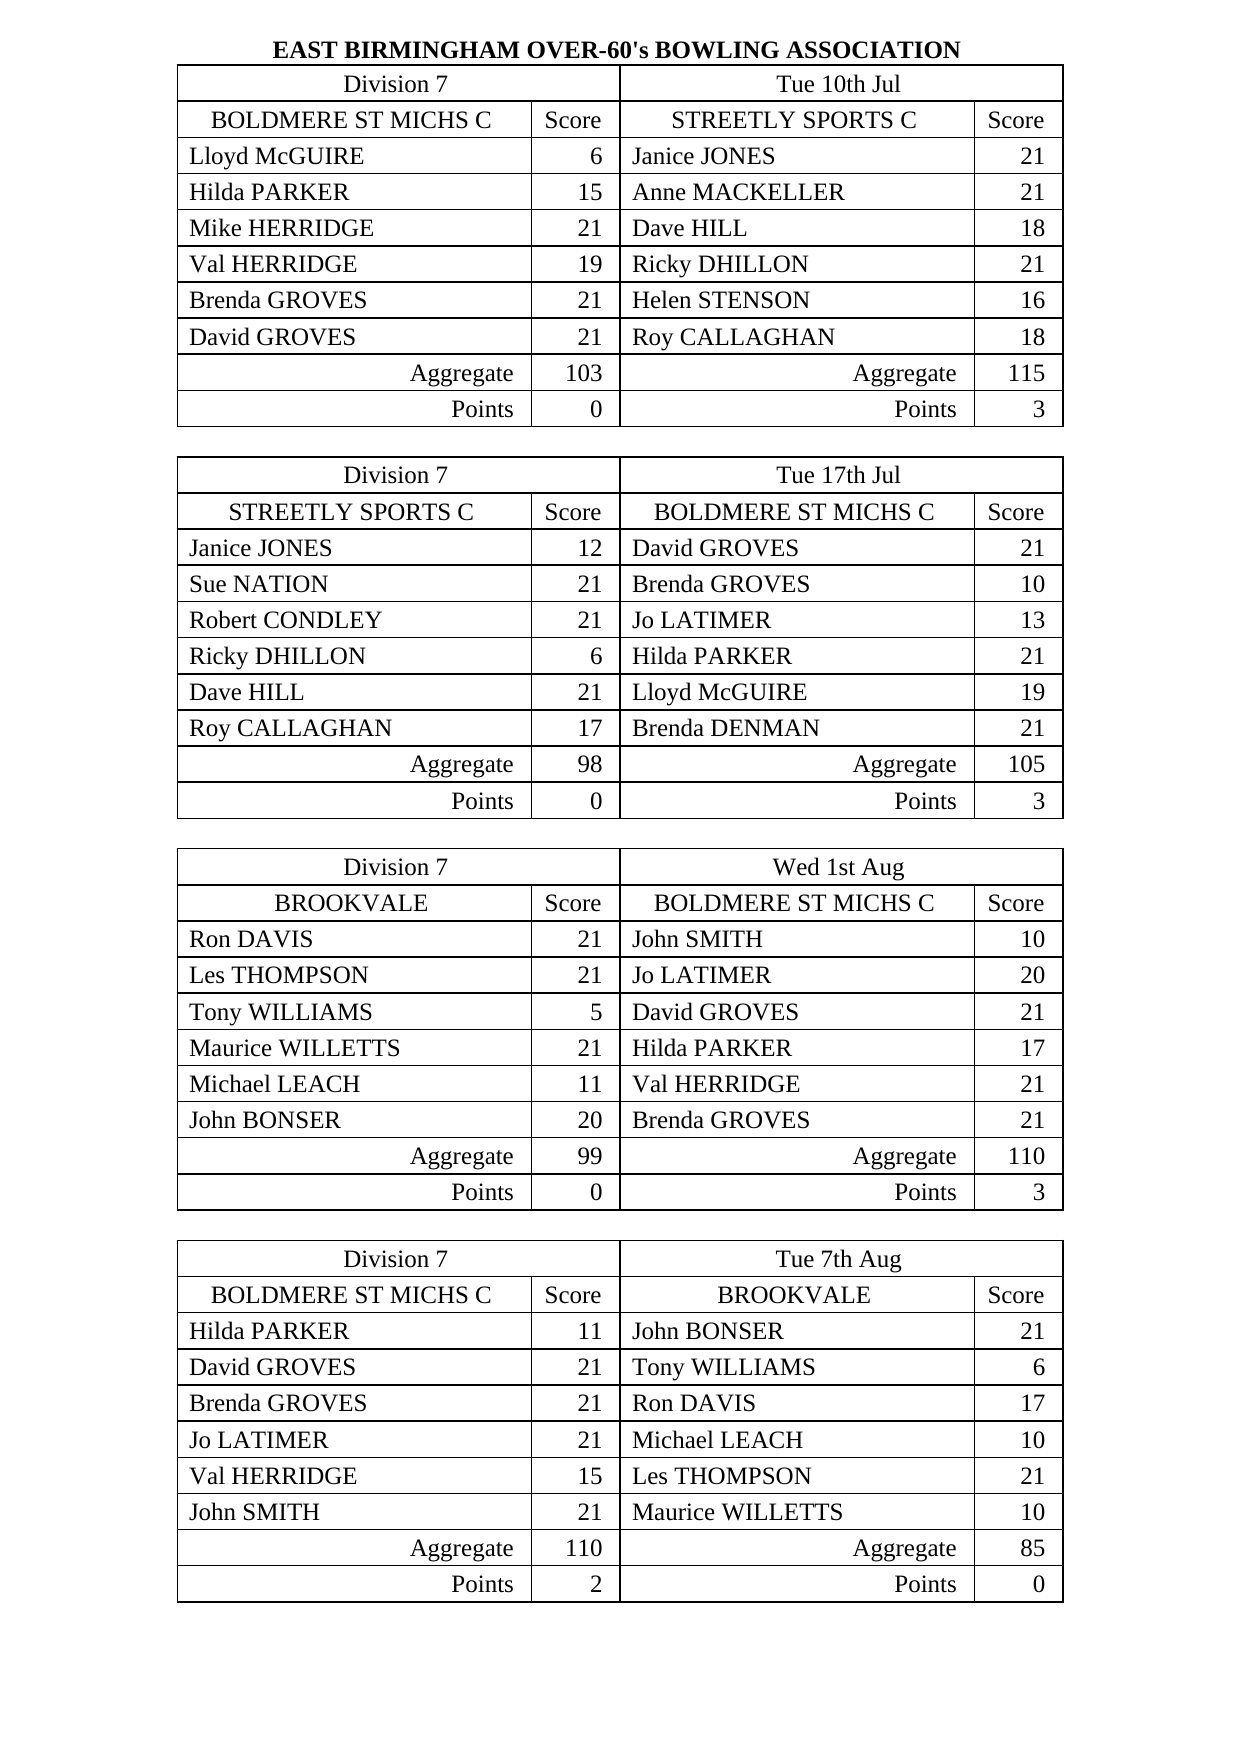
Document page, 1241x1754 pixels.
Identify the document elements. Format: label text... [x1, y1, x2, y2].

table_cell Hilda PARKER [178, 174, 531, 209]
table_cell John BONSER [621, 1313, 974, 1348]
table_cell David GROVES [621, 994, 974, 1028]
table_cell 21 [975, 247, 1062, 281]
table_cell 21 [532, 922, 619, 956]
table_cell Ricky DHILLON [178, 638, 531, 673]
table_cell Dave HILL [621, 210, 974, 245]
table_cell 20 [975, 958, 1062, 992]
table_cell 21 [532, 566, 619, 601]
table_cell 21 [975, 530, 1062, 564]
table_cell Hilda PARKER [621, 1030, 974, 1064]
table_cell Les THOMPSON [178, 958, 531, 992]
table_cell 19 [975, 675, 1062, 709]
table_cell Helen STENSON [621, 283, 974, 317]
table_cell Anne MACKELLER [621, 174, 974, 209]
table_cell Aggregate [621, 1138, 974, 1173]
table_header Wed 1st Aug [621, 849, 1062, 884]
table_cell Points [178, 783, 531, 817]
table_cell Lloyd McGUIRE [621, 675, 974, 709]
table_cell 115 [975, 355, 1062, 389]
table_cell BOLDMERE ST MICHS C [178, 1277, 531, 1312]
table_cell Points [178, 391, 531, 426]
table_cell 10 [975, 1494, 1062, 1529]
table_cell Mike HERRIDGE [178, 210, 531, 245]
table_cell 19 [532, 247, 619, 281]
table_cell BOLDMERE ST MICHS C [621, 886, 974, 920]
table_header Division 7 [178, 849, 619, 884]
table_cell 0 [532, 391, 619, 426]
table_cell Hilda PARKER [178, 1313, 531, 1348]
table_cell Points [621, 1566, 974, 1601]
table_cell 6 [532, 638, 619, 673]
table_cell Maurice WILLETTS [621, 1494, 974, 1529]
table_cell 21 [532, 1386, 619, 1420]
table_cell 21 [532, 1422, 619, 1456]
table_cell Ron DAVIS [178, 922, 531, 956]
table_cell 0 [975, 1566, 1062, 1601]
table_cell 2 [532, 1566, 619, 1601]
table_cell Score [975, 102, 1062, 136]
table_cell Score [975, 1277, 1062, 1312]
table_cell John SMITH [621, 922, 974, 956]
table_cell Dave HILL [178, 675, 531, 709]
table_cell 15 [532, 1458, 619, 1492]
table_header Tue 10th Jul [621, 66, 1062, 100]
table_cell Brenda GROVES [621, 1102, 974, 1137]
table_cell 98 [532, 747, 619, 781]
table_cell Jo LATIMER [621, 958, 974, 992]
table_cell Score [532, 886, 619, 920]
table_cell Score [532, 494, 619, 528]
table_cell Tony WILLIAMS [621, 1350, 974, 1384]
table_cell Points [178, 1175, 531, 1209]
table_cell 3 [975, 783, 1062, 817]
table_cell 15 [532, 174, 619, 209]
table_cell Val HERRIDGE [178, 247, 531, 281]
table_cell 5 [532, 994, 619, 1028]
table_cell 21 [975, 1313, 1062, 1348]
table_cell Jo LATIMER [178, 1422, 531, 1456]
table_cell STREETLY SPORTS C [178, 494, 531, 528]
table_cell Aggregate [178, 747, 531, 781]
table_cell Val HERRIDGE [621, 1066, 974, 1101]
table_cell 110 [532, 1530, 619, 1565]
table_cell STREETLY SPORTS C [621, 102, 974, 136]
table_header Tue 7th Aug [621, 1241, 1062, 1276]
table_cell Brenda DENMAN [621, 711, 974, 745]
table_cell BOLDMERE ST MICHS C [178, 102, 531, 136]
table_cell Robert CONDLEY [178, 602, 531, 637]
table_cell Score [532, 102, 619, 136]
table_header Division 7 [178, 66, 619, 100]
table_cell Jo LATIMER [621, 602, 974, 637]
table_cell 3 [975, 1175, 1062, 1209]
table_cell Roy CALLAGHAN [621, 319, 974, 353]
table_cell Brenda GROVES [621, 566, 974, 601]
table_cell 21 [532, 1350, 619, 1384]
table_cell Maurice WILLETTS [178, 1030, 531, 1064]
table_cell Brenda GROVES [178, 1386, 531, 1420]
table_cell David GROVES [621, 530, 974, 564]
table_cell 11 [532, 1066, 619, 1101]
table_cell 11 [532, 1313, 619, 1348]
table_cell David GROVES [178, 1350, 531, 1384]
table_cell BROOKVALE [621, 1277, 974, 1312]
table_cell Points [621, 783, 974, 817]
table_cell 17 [975, 1386, 1062, 1420]
table_cell Lloyd McGUIRE [178, 138, 531, 173]
table_cell 21 [532, 675, 619, 709]
table_cell Aggregate [621, 355, 974, 389]
table_cell 21 [532, 1494, 619, 1529]
table_cell 21 [532, 958, 619, 992]
table_cell 99 [532, 1138, 619, 1173]
table_cell 18 [975, 319, 1062, 353]
table_cell 21 [975, 174, 1062, 209]
table_cell 85 [975, 1530, 1062, 1565]
table_cell 21 [532, 1030, 619, 1064]
table_cell 21 [975, 1066, 1062, 1101]
table_cell 21 [975, 711, 1062, 745]
table_cell 105 [975, 747, 1062, 781]
table_cell Score [975, 886, 1062, 920]
table_cell 10 [975, 1422, 1062, 1456]
table_cell Tony WILLIAMS [178, 994, 531, 1028]
table_cell 6 [532, 138, 619, 173]
table_cell David GROVES [178, 319, 531, 353]
table_cell 21 [975, 638, 1062, 673]
table_cell BROOKVALE [178, 886, 531, 920]
table_header Division 7 [178, 1241, 619, 1276]
table_cell Ricky DHILLON [621, 247, 974, 281]
table_cell 18 [975, 210, 1062, 245]
table_cell 0 [532, 783, 619, 817]
table_cell 21 [975, 1102, 1062, 1137]
table_cell 21 [532, 283, 619, 317]
table_cell 21 [532, 210, 619, 245]
table_cell John SMITH [178, 1494, 531, 1529]
table_cell Points [621, 391, 974, 426]
table_cell Janice JONES [621, 138, 974, 173]
table_cell Points [178, 1566, 531, 1601]
table_cell Roy CALLAGHAN [178, 711, 531, 745]
table_cell Val HERRIDGE [178, 1458, 531, 1492]
table_cell 12 [532, 530, 619, 564]
table_cell Score [975, 494, 1062, 528]
table_cell 13 [975, 602, 1062, 637]
table_cell 0 [532, 1175, 619, 1209]
table_cell Michael LEACH [178, 1066, 531, 1101]
table_cell BOLDMERE ST MICHS C [621, 494, 974, 528]
table_cell Ron DAVIS [621, 1386, 974, 1420]
table_cell 20 [532, 1102, 619, 1137]
table_cell Hilda PARKER [621, 638, 974, 673]
table_cell Aggregate [178, 1530, 531, 1565]
table_cell 17 [532, 711, 619, 745]
table_cell Score [532, 1277, 619, 1312]
table_cell 3 [975, 391, 1062, 426]
table_cell Sue NATION [178, 566, 531, 601]
table_cell 21 [532, 319, 619, 353]
table_cell Les THOMPSON [621, 1458, 974, 1492]
table_cell 6 [975, 1350, 1062, 1384]
table_cell 110 [975, 1138, 1062, 1173]
table_header Division 7 [178, 458, 619, 492]
table_cell Aggregate [178, 1138, 531, 1173]
table_cell 16 [975, 283, 1062, 317]
table_cell 10 [975, 566, 1062, 601]
table_cell 10 [975, 922, 1062, 956]
table_cell Brenda GROVES [178, 283, 531, 317]
table_cell 21 [532, 602, 619, 637]
table_header Tue 17th Jul [621, 458, 1062, 492]
table_cell Janice JONES [178, 530, 531, 564]
table_cell 17 [975, 1030, 1062, 1064]
table_cell 21 [975, 1458, 1062, 1492]
table_cell John BONSER [178, 1102, 531, 1137]
table_cell Points [621, 1175, 974, 1209]
table_cell Aggregate [621, 747, 974, 781]
table_cell Aggregate [621, 1530, 974, 1565]
table_cell Michael LEACH [621, 1422, 974, 1456]
table_cell 21 [975, 138, 1062, 173]
table_cell 103 [532, 355, 619, 389]
table_cell Aggregate [178, 355, 531, 389]
table_cell 21 [975, 994, 1062, 1028]
